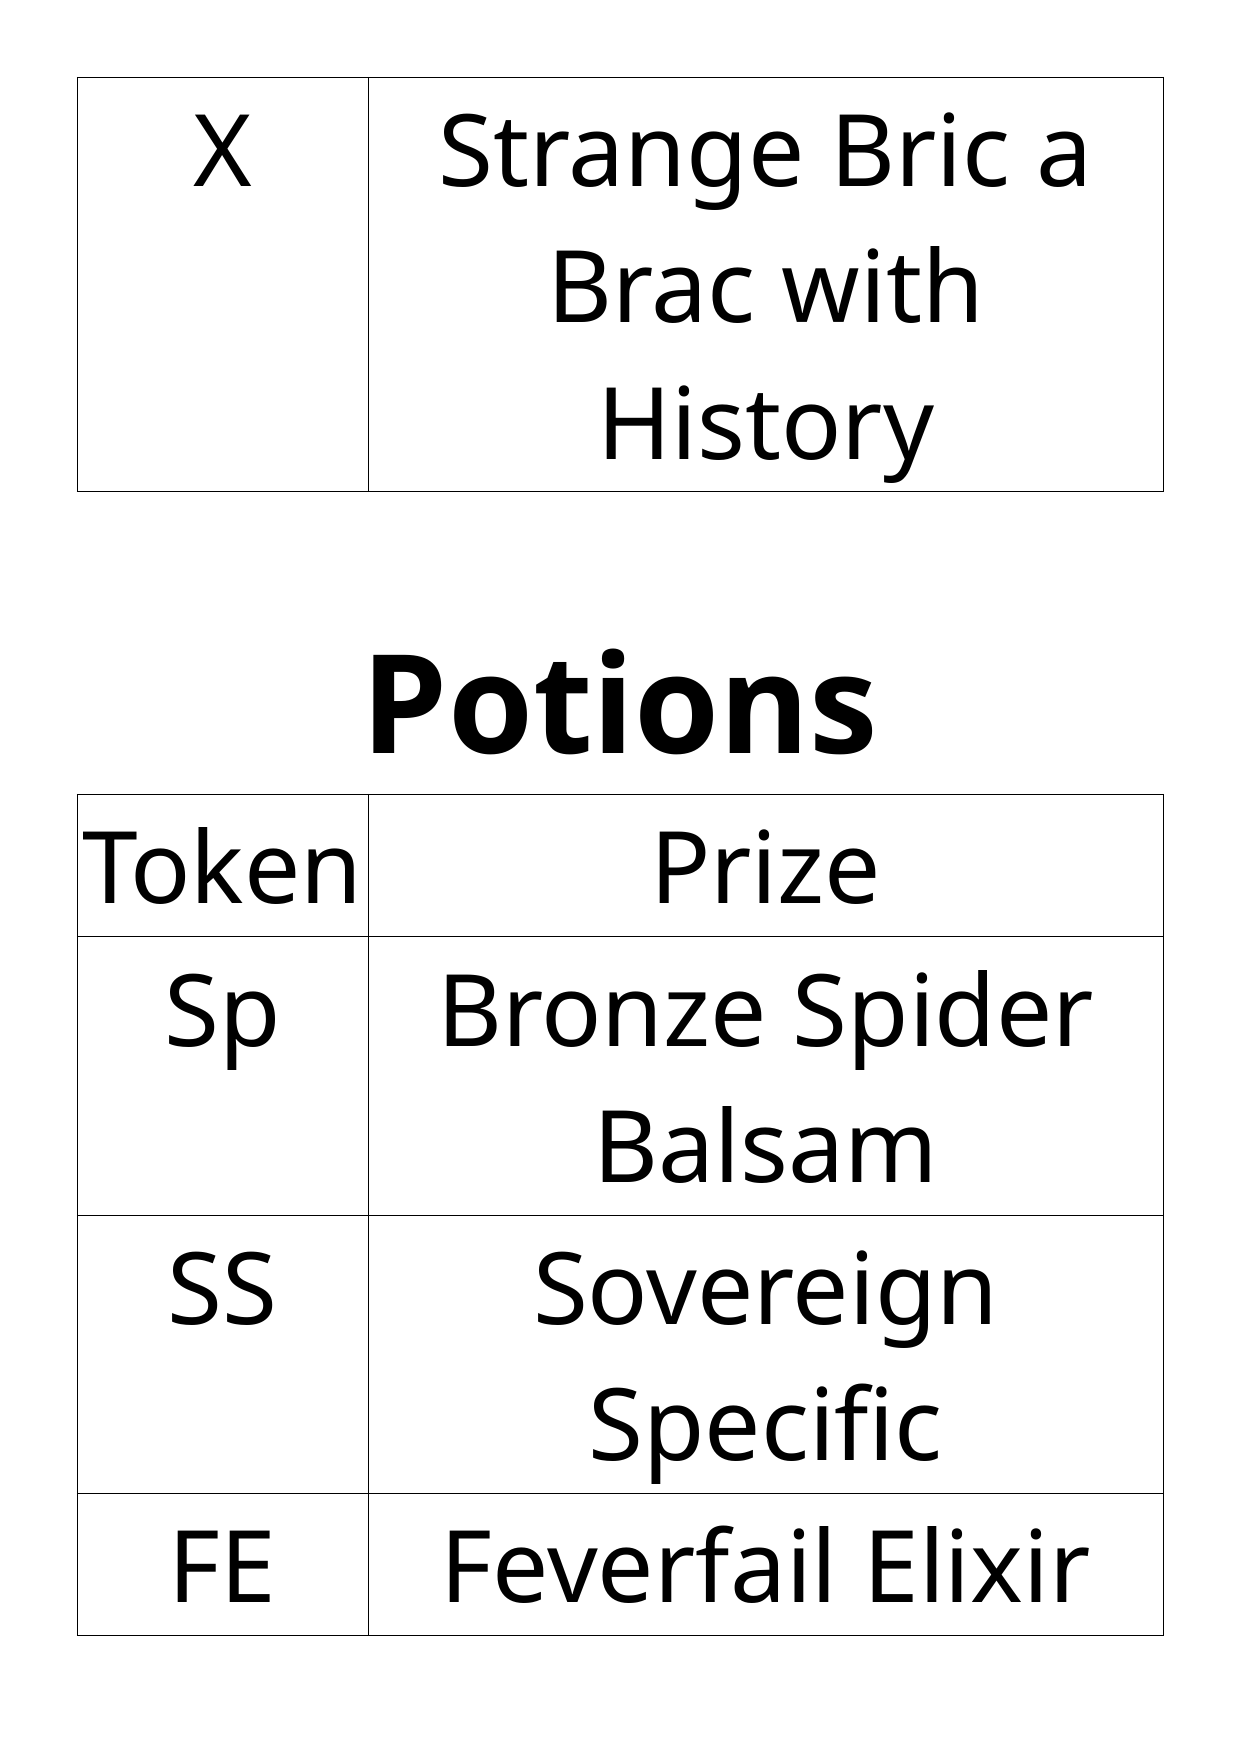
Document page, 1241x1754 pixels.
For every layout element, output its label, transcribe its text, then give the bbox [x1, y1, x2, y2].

table_cell Sp [78, 937, 368, 1214]
table_cell FE [78, 1494, 368, 1635]
table_cell Feverfail Elixir [369, 1494, 1163, 1635]
table_cell Prize [369, 795, 1163, 936]
table_cell Token [78, 795, 368, 936]
table_header Potions [77, 607, 1163, 794]
table_cell SS [78, 1216, 368, 1493]
table_cell Bronze Spider Balsam [369, 937, 1163, 1214]
table_cell Sovereign Specific [369, 1216, 1163, 1493]
table_cell Strange Bric a Brac with History [369, 78, 1163, 491]
table_cell X [78, 78, 368, 491]
